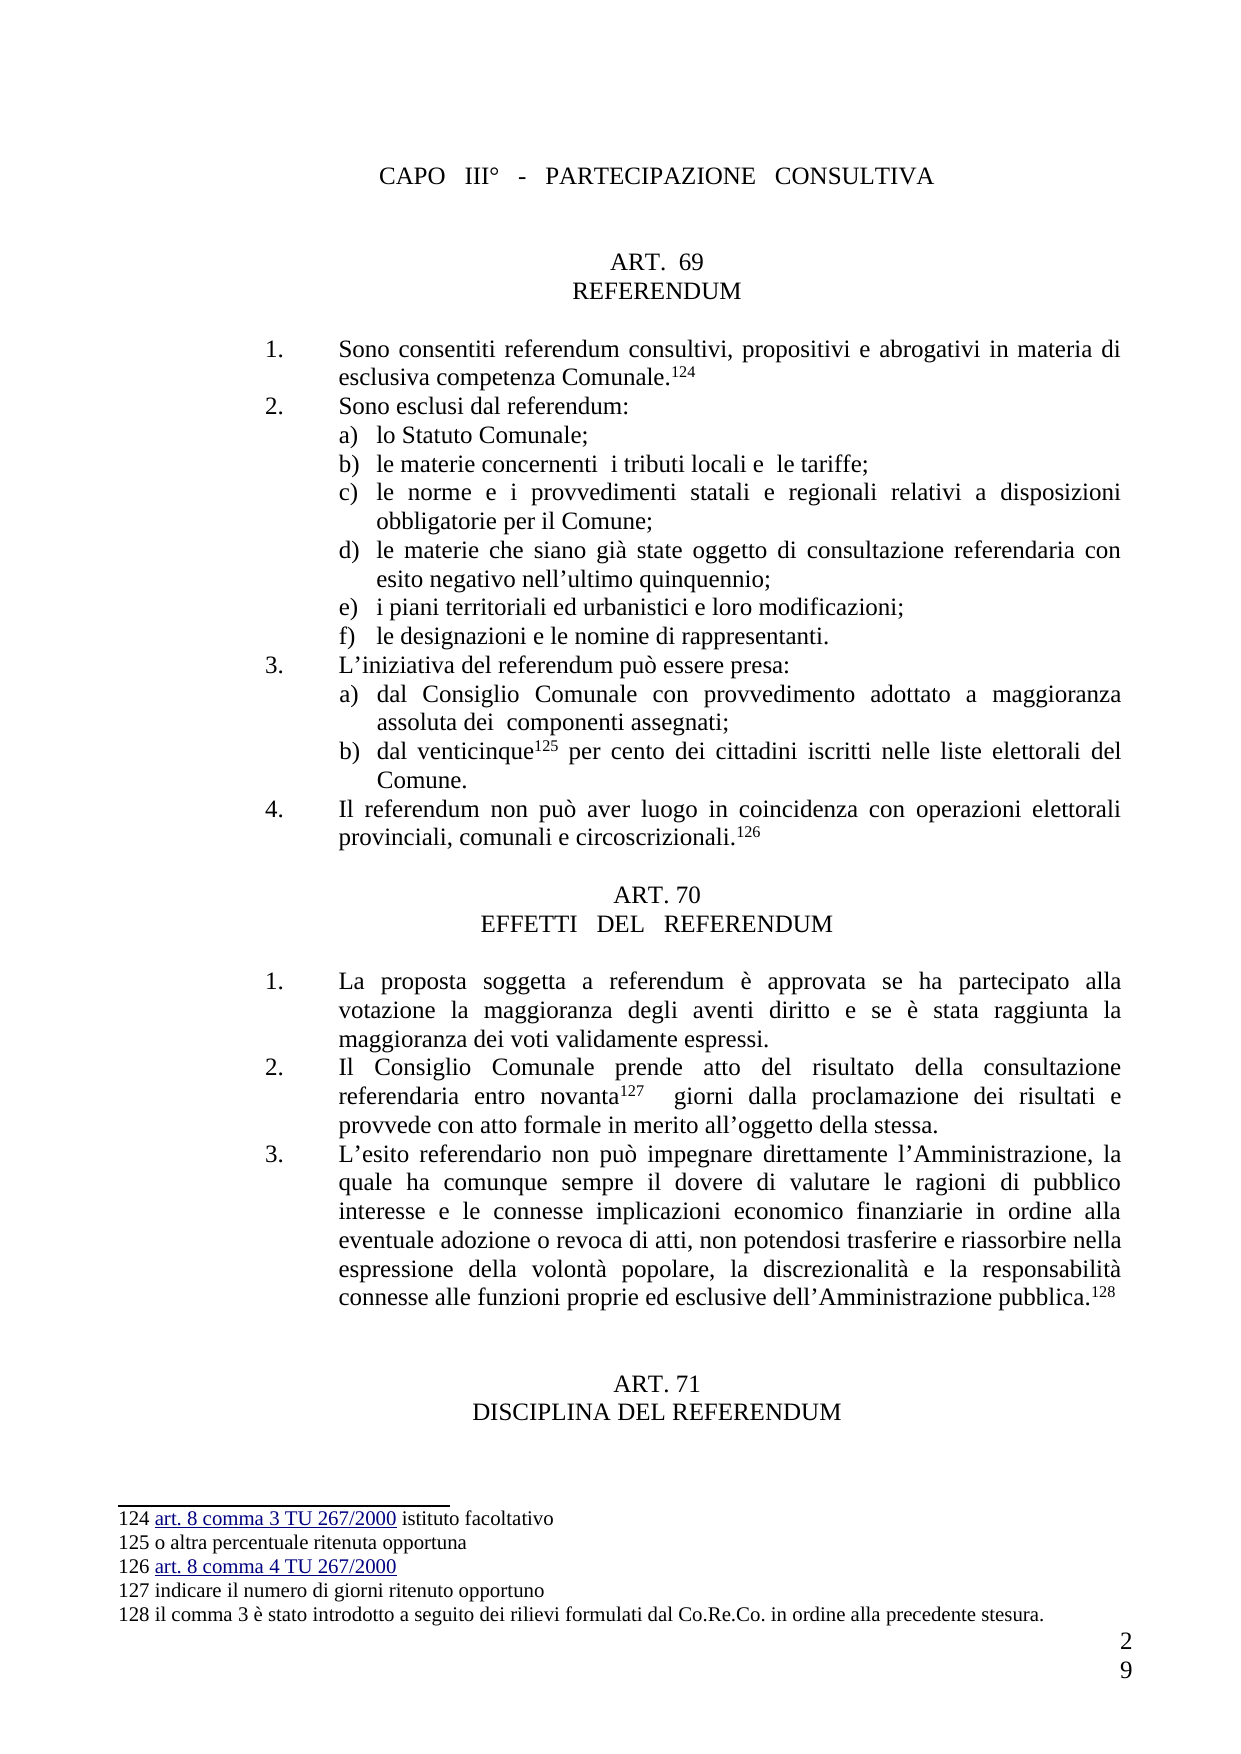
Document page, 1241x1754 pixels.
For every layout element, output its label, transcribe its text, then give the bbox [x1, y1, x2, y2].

list le norme e i provvedimenti statali e regionali relativi a disposizioni obbligatorie per il Comune; [338, 477, 1122, 535]
list dal venticinque per cento dei cittadini iscritti nelle liste elettorali del Comune. [339, 736, 1122, 794]
list Il referendum non può aver luogo in coincidenza con operazioni elettorali provinciali, comunali e circoscrizionali. [265, 794, 1122, 851]
text DISCIPLINA DEL REFERENDUM [192, 1397, 1122, 1426]
list il comma 3 è stato introdotto a seguito dei rilievi formulati dal Co.Re.Co. in ordine alla precedente stesura. [118, 1602, 1122, 1626]
text ART. 71 [192, 1369, 1122, 1397]
text REFERENDUM [192, 276, 1122, 305]
list art. 8 comma 3 TU 267/2000 istituto facoltativo [118, 1506, 1122, 1530]
text ART. 70 [192, 880, 1122, 909]
list indicare il numero di giorni ritenuto opportuno [118, 1578, 1122, 1602]
list art. 8 comma 4 TU 267/2000 [118, 1554, 1122, 1578]
list i piani territoriali ed urbanistici e loro modificazioni; [338, 592, 1122, 621]
list o altra percentuale ritenuta opportuna [118, 1530, 1122, 1554]
list L’esito referendario non può impegnare direttamente l’Amministrazione, la quale ha comunque sempre il dovere di valutare le ragioni di pubblico interesse e le connesse implicazioni economico finanziarie in ordine alla eventuale adozione o revoca di atti, non potendosi trasferire e riassorbire nella espressione della volontà popolare, la discrezionalità e la responsabilità connesse alle funzioni proprie ed esclusive dell’Amministrazione pubblica. [265, 1139, 1122, 1311]
list Sono esclusi dal referendum: [265, 391, 1122, 420]
list lo Statuto Comunale; [338, 420, 1122, 449]
list dal Consiglio Comunale con provvedimento adottato a maggioranza assoluta dei componenti assegnati; [339, 679, 1122, 736]
list le materie concernenti i tributi locali e le tariffe; [338, 449, 1122, 477]
text ART. 69 [192, 247, 1122, 276]
list La proposta soggetta a referendum è approvata se ha partecipato alla votazione la maggioranza degli aventi diritto e se è stata raggiunta la maggioranza dei voti validamente espressi. [265, 966, 1122, 1052]
text EFFETTI DEL REFERENDUM [192, 909, 1122, 937]
list L’iniziativa del referendum può essere presa: [265, 650, 1122, 679]
list Sono consentiti referendum consultivi, propositivi e abrogativi in materia di esclusiva competenza Comunale. [265, 334, 1122, 391]
list Il Consiglio Comunale prende atto del risultato della consultazione referendaria entro novanta giorni dalla proclamazione dei risultati e provvede con atto formale in merito all’oggetto della stessa. [265, 1052, 1122, 1139]
list le designazioni e le nomine di rappresentanti. [338, 621, 1122, 650]
list le materie che siano già state oggetto di consultazione referendaria con esito negativo nell’ultimo quinquennio; [338, 535, 1122, 592]
text CAPO III° - PARTECIPAZIONE CONSULTIVA [192, 161, 1122, 190]
